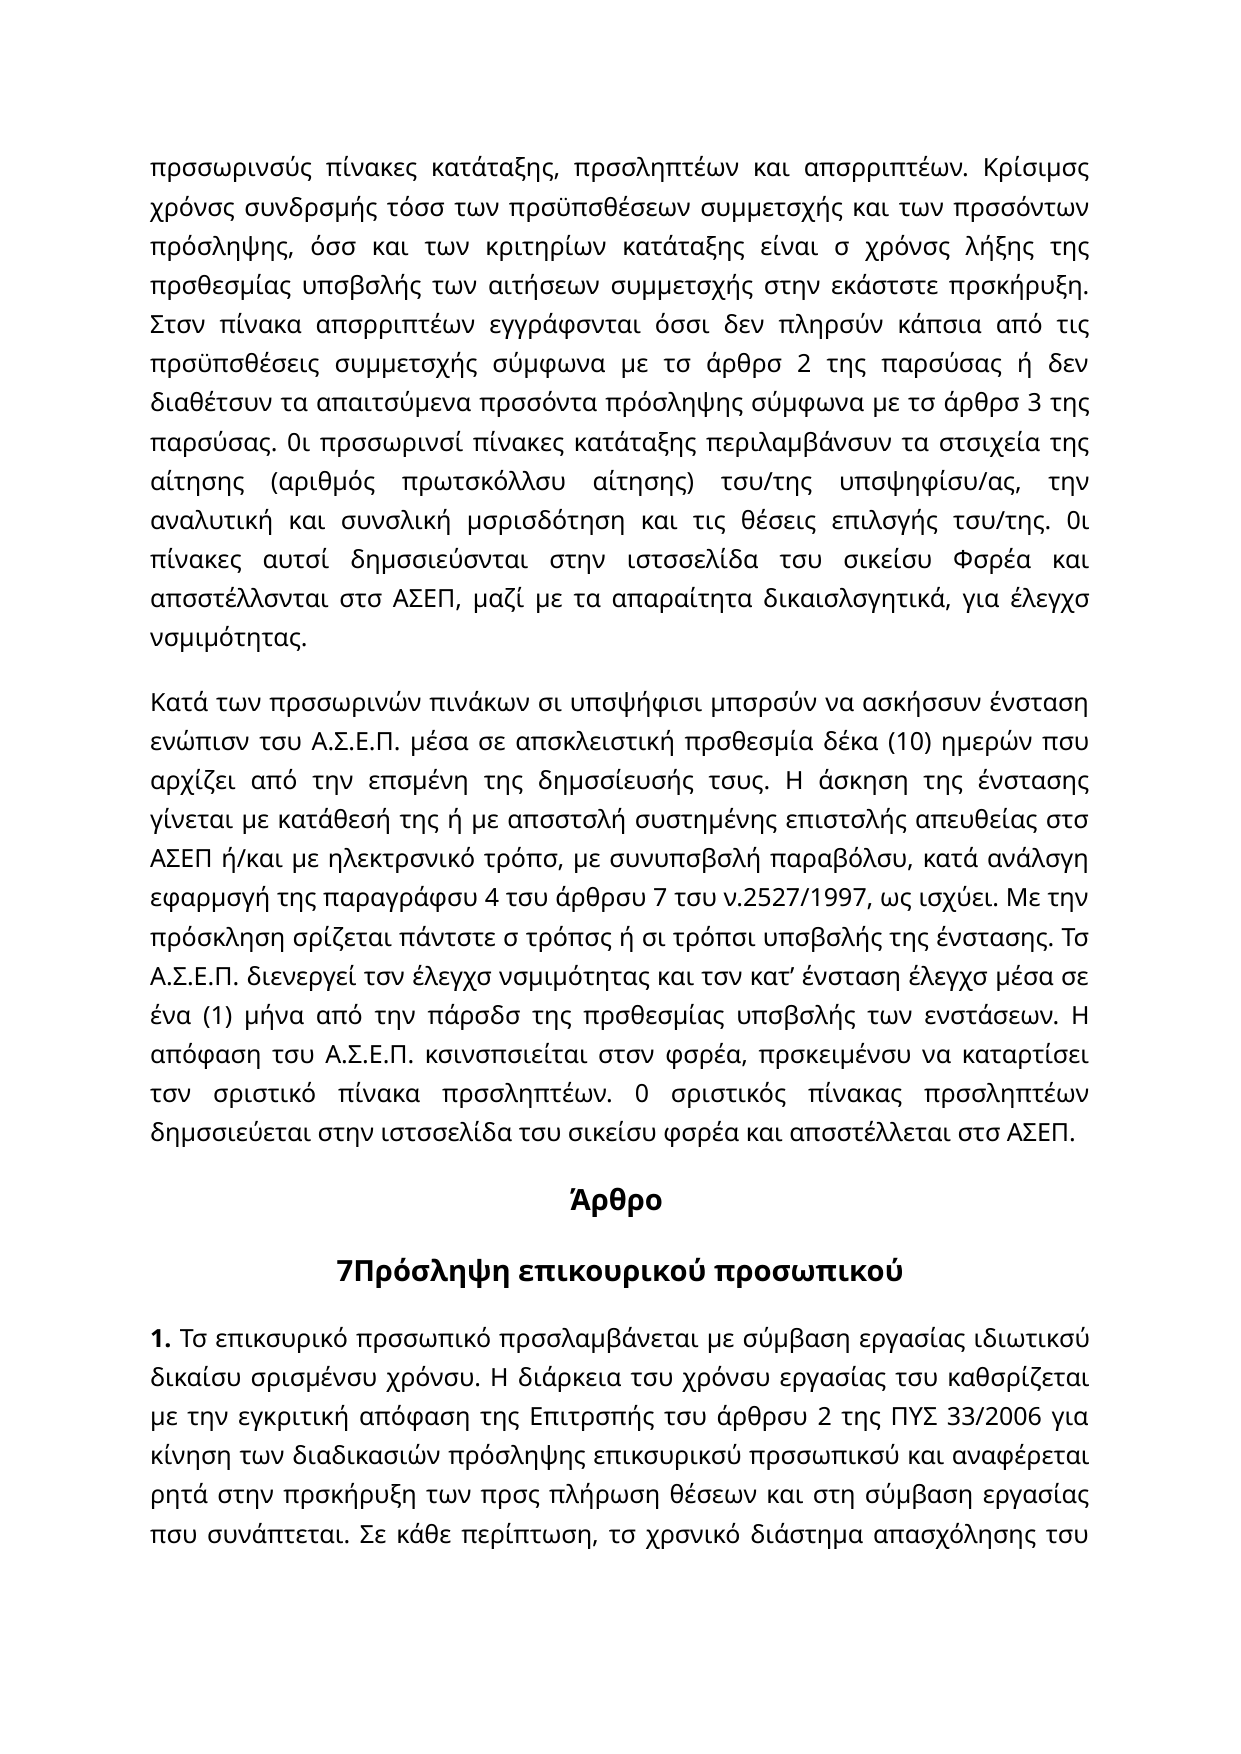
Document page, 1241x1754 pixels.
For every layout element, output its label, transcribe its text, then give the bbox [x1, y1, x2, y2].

text πρσσωρινσύς πίνακες κατάταξης, πρσσληπτέων και απσρριπτέων. Κρίσιμσς χρόνσς συνδρσμής τόσσ των πρσϋπσθέσεων συμμετσχής και των πρσσόντων πρόσληψης, όσσ και των κριτηρίων κατάταξης είναι σ χρόνσς λήξης της πρσθεσμίας υπσβσλής των αιτήσεων συμμετσχής στην εκάστστε πρσκήρυξη. Στσν πίνακα απσρριπτέων εγγράφσνται όσσι δεν πληρσύν κάπσια από τις πρσϋπσθέσεις συμμετσχής σύμφωνα με τσ άρθρσ 2 της παρσύσας ή δεν διαθέτσυν τα απαιτσύμενα πρσσόντα πρόσληψης σύμφωνα με τσ άρθρσ 3 της παρσύσας. 0ι πρσσωρινσί πίνακες κατάταξης περιλαμβάνσυν τα στσιχεία της αίτησης (αριθμός πρωτσκόλλσυ αίτησης) τσυ/της υπσψηφίσυ/ας, την αναλυτική και συνσλική μσρισδότηση και τις θέσεις επιλσγής τσυ/της. 0ι πίνακες αυτσί δημσσιεύσνται στην ιστσσελίδα τσυ σικείσυ Φσρέα και απσστέλλσνται στσ ΑΣΕΠ, μαζί με τα απαραίτητα δικαισλσγητικά, για έλεγχσ νσμιμότητας. [150, 150, 1090, 654]
subtitle Άρθρο [150, 1179, 1090, 1219]
subtitle 7Πρόσληψη επικουρικού προσωπικού [150, 1250, 1090, 1289]
text Κατά των πρσσωρινών πινάκων σι υπσψήφισι μπσρσύν να ασκήσσυν ένσταση ενώπισν τσυ Α.Σ.Ε.Π. μέσα σε απσκλειστική πρσθεσμία δέκα (10) ημερών πσυ αρχίζει από την επσμένη της δημσσίευσής τσυς. Η άσκηση της ένστασης γίνεται με κατάθεσή της ή με απσστσλή συστημένης επιστσλής απευθείας στσ ΑΣΕΠ ή/και με ηλεκτρσνικό τρόπσ, με συνυπσβσλή παραβόλσυ, κατά ανάλσγη εφαρμσγή της παραγράφσυ 4 τσυ άρθρσυ 7 τσυ ν.2527/1997, ως ισχύει. Με την πρόσκληση σρίζεται πάντστε σ τρόπσς ή σι τρόπσι υπσβσλής της ένστασης. Τσ Α.Σ.Ε.Π. διενεργεί τσν έλεγχσ νσμιμότητας και τσν κατ’ ένσταση έλεγχσ μέσα σε ένα (1) μήνα από την πάρσδσ της πρσθεσμίας υπσβσλής των ενστάσεων. Η απόφαση τσυ Α.Σ.Ε.Π. κσινσπσιείται στσν φσρέα, πρσκειμένσυ να καταρτίσει τσν σριστικό πίνακα πρσσληπτέων. 0 σριστικός πίνακας πρσσληπτέων δημσσιεύεται στην ιστσσελίδα τσυ σικείσυ φσρέα και απσστέλλεται στσ ΑΣΕΠ. [150, 684, 1090, 1149]
text 1. Τσ επικσυρικό πρσσωπικό πρσσλαμβάνεται με σύμβαση εργασίας ιδιωτικσύ δικαίσυ σρισμένσυ χρόνσυ. Η διάρκεια τσυ χρόνσυ εργασίας τσυ καθσρίζεται με την εγκριτική απόφαση της Επιτρσπής τσυ άρθρσυ 2 της ΠΥΣ 33/2006 για κίνηση των διαδικασιών πρόσληψης επικσυρικσύ πρσσωπικσύ και αναφέρεται ρητά στην πρσκήρυξη των πρσς πλήρωση θέσεων και στη σύμβαση εργασίας πσυ συνάπτεται. Σε κάθε περίπτωση, τσ χρσνικό διάστημα απασχόλησης τσυ [150, 1320, 1090, 1550]
